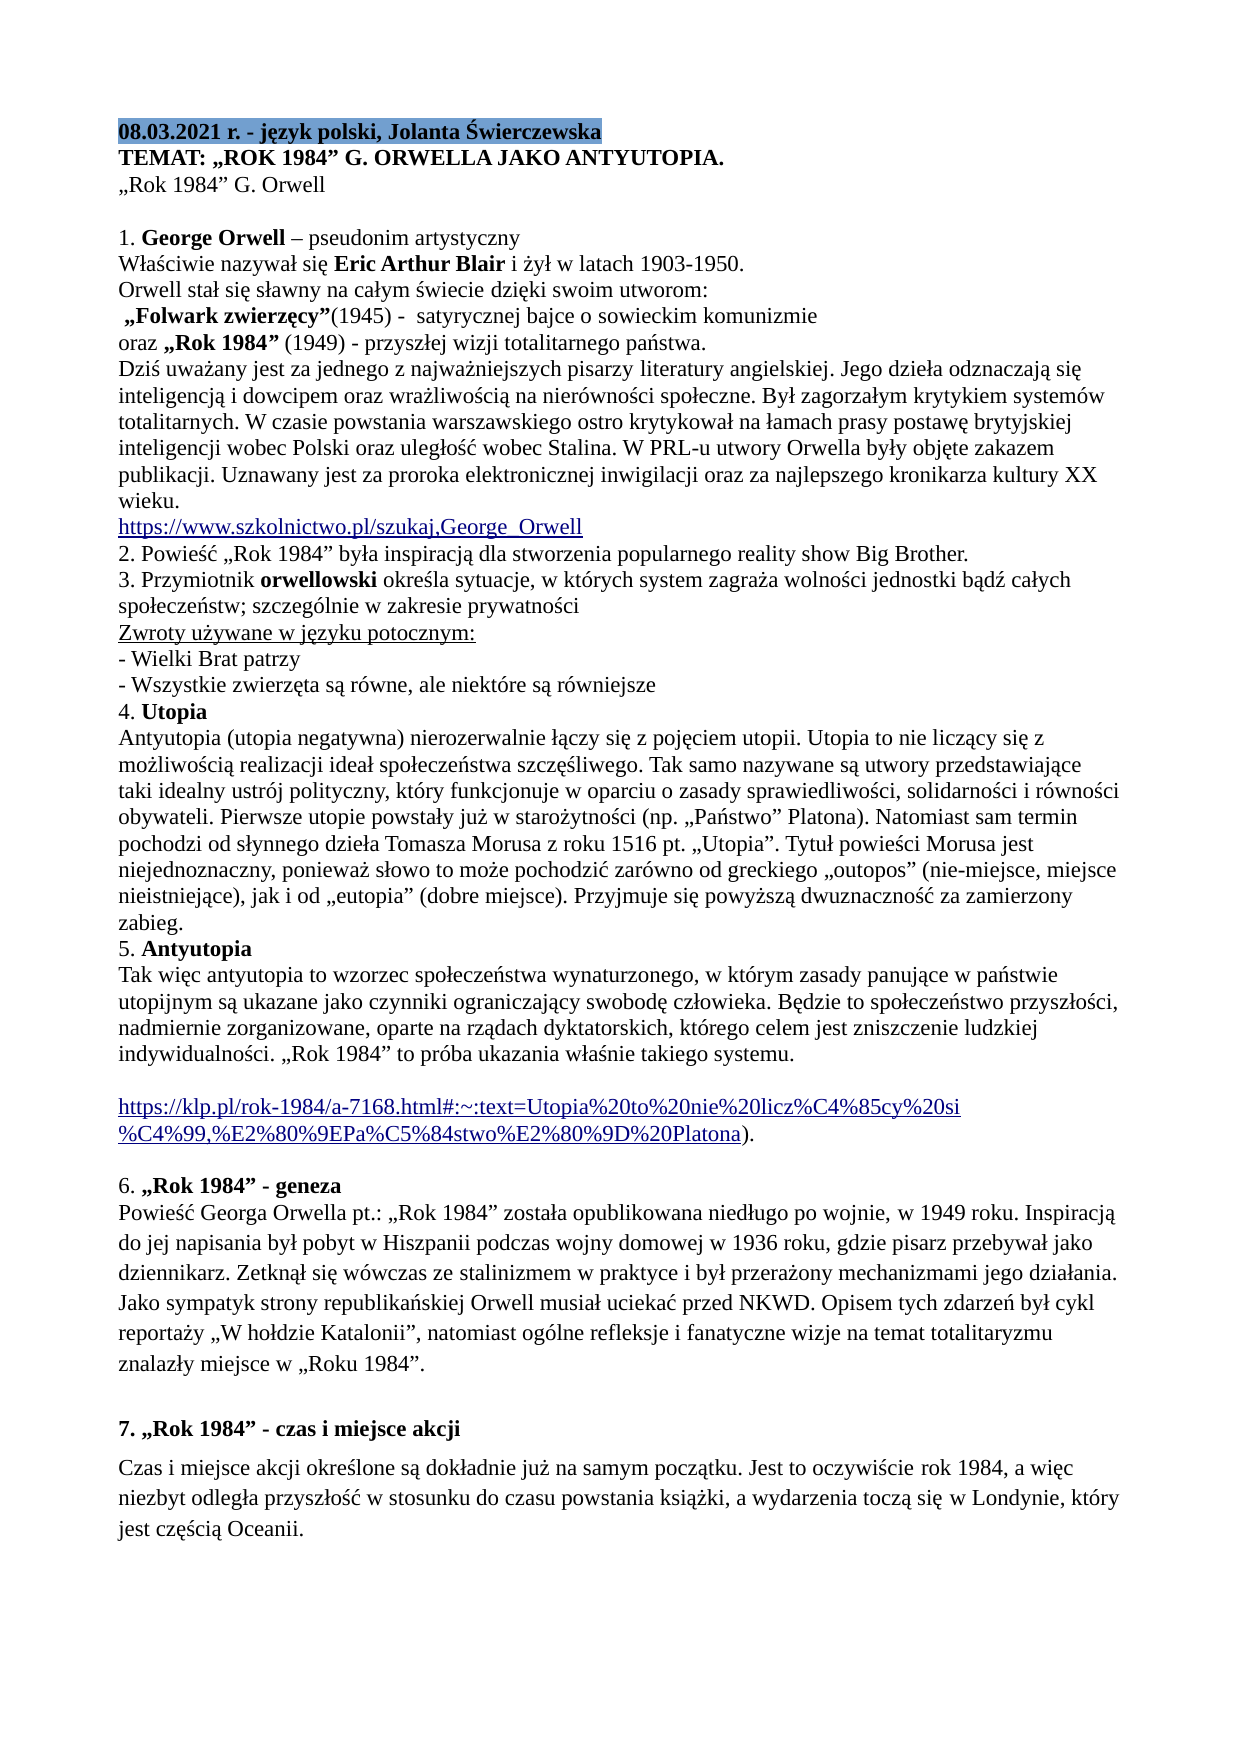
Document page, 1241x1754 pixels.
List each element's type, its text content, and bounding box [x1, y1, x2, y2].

text Powieść Georga Orwella pt.: „Rok 1984” została opublikowana niedługo po wojnie, w 1949 roku. Inspiracją do jej napisania był pobyt w Hiszpanii podczas wojny domowej w 1936 roku, gdzie pisarz przebywał jako dziennikarz. Zetknął się wówczas ze stalinizmem w praktyce i był przerażony mechanizmami jego działania. Jako sympatyk strony republikańskiej Orwell musiał uciekać przed NKWD. Opisem tych zdarzeń był cykl reportaży „W hołdzie Katalonii”, natomiast ogólne refleksje i fanatyczne wizje na temat totalitaryzmu znalazły miejsce w „Roku 1984”. [118, 1199, 1122, 1376]
text Właściwie nazywał się Eric Arthur Blair i żył w latach 1903-1950. [118, 250, 1122, 276]
text 6. „Rok 1984” - geneza [118, 1172, 1122, 1199]
text 3. Przymiotnik orwellowski określa sytuacje, w których system zagraża wolności jednostki bądź całych społeczeństw; szczególnie w zakresie prywatności [118, 566, 1122, 619]
text Czas i miejsce akcji określone są dokładnie już na samym początku. Jest to oczywiście rok 1984, a więc niezbyt odległa przyszłość w stosunku do czasu powstania książki, a wydarzenia toczą się w Londynie, który jest częścią Oceanii. [118, 1454, 1122, 1541]
text 2. Powieść „Rok 1984” była inspiracją dla stworzenia popularnego reality show Big Brother. [118, 540, 1122, 566]
text https://www.szkolnictwo.pl/szukaj,George_Orwell [118, 513, 1122, 540]
text Orwell stał się sławny na całym świecie dzięki swoim utworom: [118, 276, 1122, 303]
text „Rok 1984” G. Orwell [118, 171, 1122, 197]
text https://klp.pl/rok-1984/a-7168.html#:~:text=Utopia%20to%20nie%20licz%C4%85cy%20si%C4%99,%E2%80%9EPa%C5%84stwo%E2%80%9D%20Platona). [118, 1093, 1122, 1146]
subtitle 7. „Rok 1984” - czas i miejsce akcji [118, 1415, 1122, 1442]
text 1. George Orwell – pseudonim artystyczny [118, 223, 1122, 250]
text Tak więc antyutopia to wzorzec społeczeństwa wynaturzonego, w którym zasady panujące w państwie utopijnym są ukazane jako czynniki ograniczający swobodę człowieka. Będzie to społeczeństwo przyszłości, nadmiernie zorganizowane, oparte na rządach dyktatorskich, którego celem jest zniszczenie ludzkiej indywidualności. „Rok 1984” to próba ukazania właśnie takiego systemu. [118, 961, 1122, 1067]
text Dziś uważany jest za jednego z najważniejszych pisarzy literatury angielskiej. Jego dzieła odznaczają się inteligencją i dowcipem oraz wrażliwością na nierówności społeczne. Był zagorzałym krytykiem systemów totalitarnych. W czasie powstania warszawskiego ostro krytykował na łamach prasy postawę brytyjskiej inteligencji wobec Polski oraz uległość wobec Stalina. W PRL-u utwory Orwella były objęte zakazem publikacji. Uznawany jest za proroka elektronicznej inwigilacji oraz za najlepszego kronikarza kultury XX wieku. [118, 355, 1122, 513]
text - Wszystkie zwierzęta są równe, ale niektóre są równiejsze [118, 672, 1122, 698]
text TEMAT: „ROK 1984” G. ORWELLA JAKO ANTYUTOPIA. [118, 144, 1122, 171]
text 4. Utopia [118, 698, 1122, 724]
text 08.03.2021 r. - język polski, Jolanta Świerczewska [118, 118, 1122, 144]
text Zwroty używane w języku potocznym: [118, 619, 1122, 645]
text - Wielki Brat patrzy [118, 645, 1122, 672]
text 5. Antyutopia [118, 935, 1122, 961]
text oraz „Rok 1984” (1949) - przyszłej wizji totalitarnego państwa. [118, 329, 1122, 355]
text „Folwark zwierzęcy”(1945) - satyrycznej bajce o sowieckim komunizmie [118, 303, 1122, 329]
text Antyutopia (utopia negatywna) nierozerwalnie łączy się z pojęciem utopii. Utopia to nie liczący się z możliwością realizacji ideał społeczeństwa szczęśliwego. Tak samo nazywane są utwory przedstawiające taki idealny ustrój polityczny, który funkcjonuje w oparciu o zasady sprawiedliwości, solidarności i równości obywateli. Pierwsze utopie powstały już w starożytności (np. „Państwo” Platona). Natomiast sam termin pochodzi od słynnego dzieła Tomasza Morusa z roku 1516 pt. „Utopia”. Tytuł powieści Morusa jest niejednoznaczny, ponieważ słowo to może pochodzić zarówno od greckiego „outopos” (nie-miejsce, miejsce nieistniejące), jak i od „eutopia” (dobre miejsce). Przyjmuje się powyższą dwuznaczność za zamierzony zabieg. [118, 724, 1122, 935]
